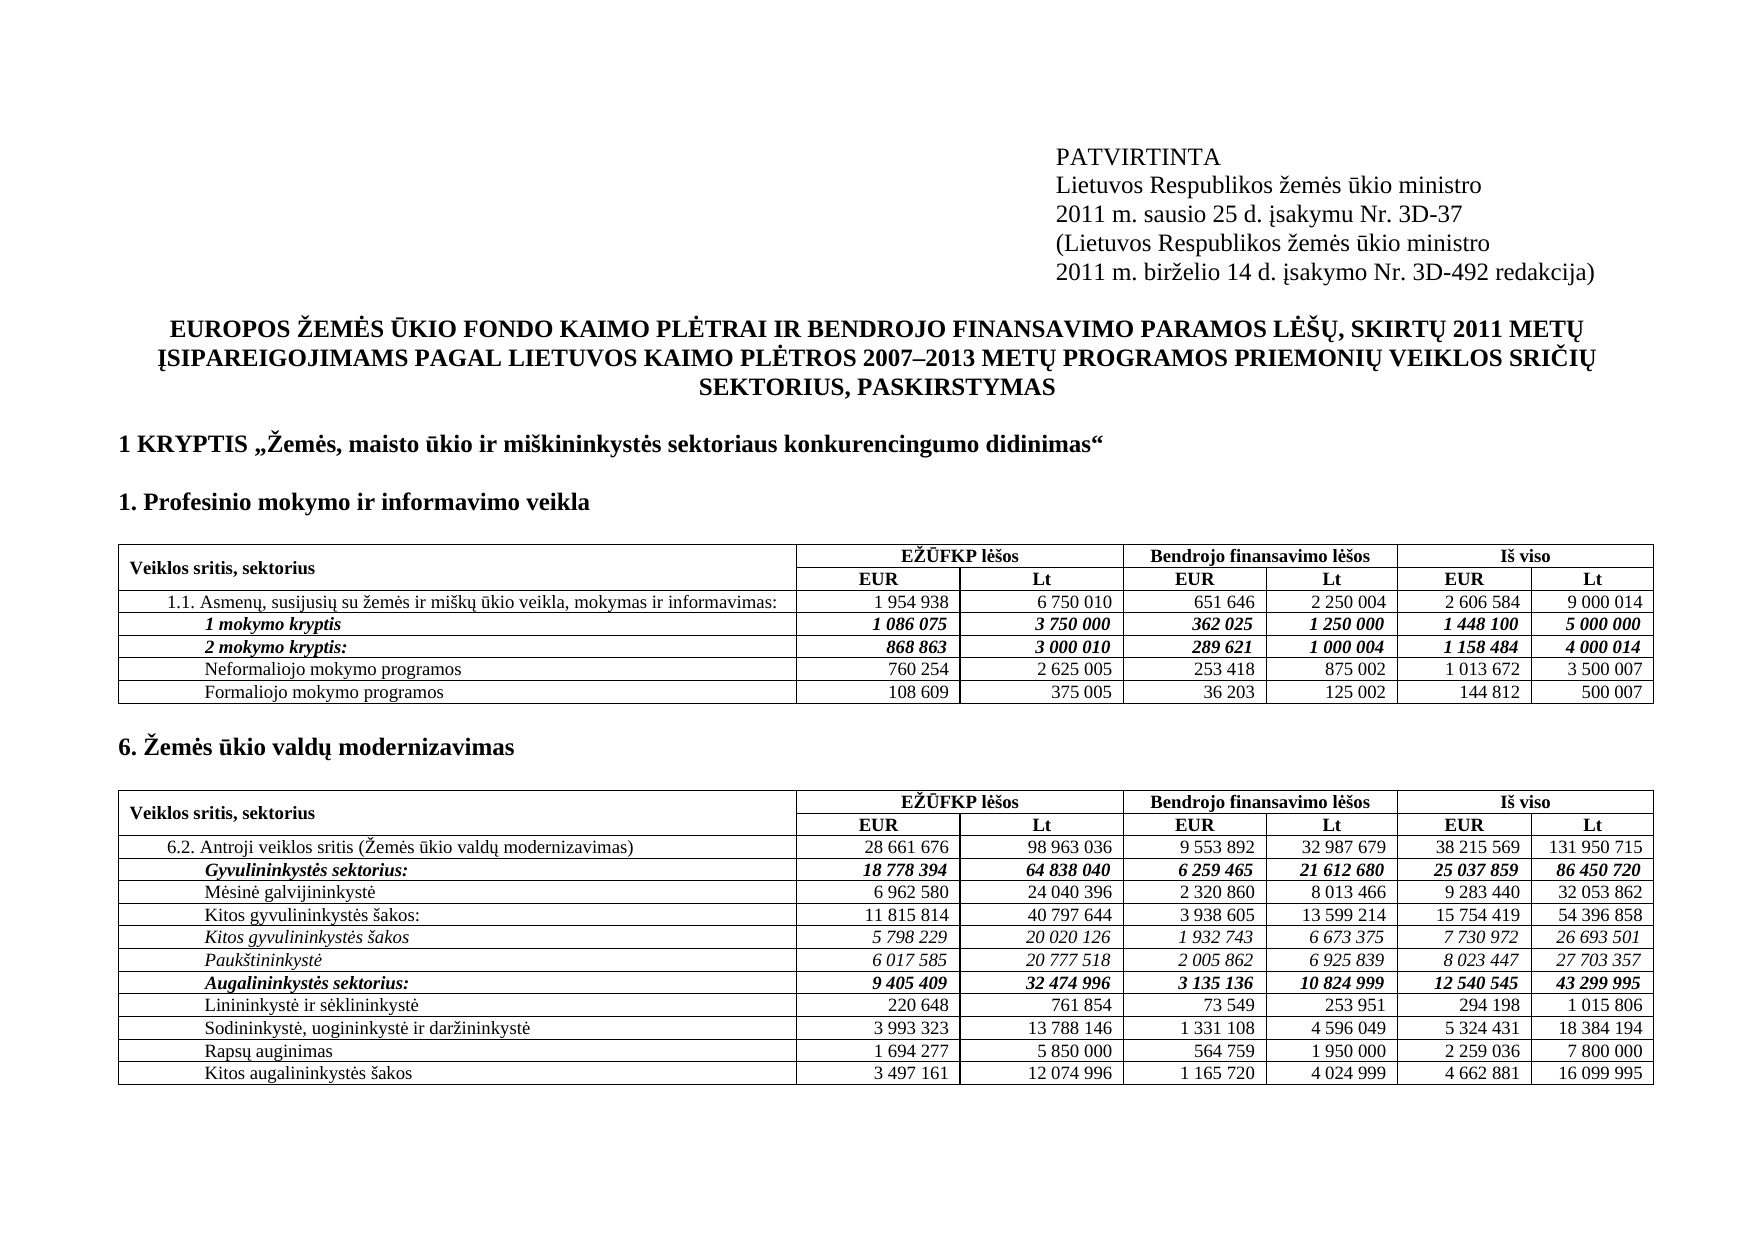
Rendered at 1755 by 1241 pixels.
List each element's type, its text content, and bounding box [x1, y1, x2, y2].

table_cell 1 015 806 [1532, 994, 1653, 1016]
table_cell 1 448 100 [1398, 613, 1531, 635]
table_cell 18 778 394 [797, 859, 959, 880]
table_cell 8 023 447 [1398, 949, 1531, 971]
table_cell Augalininkystės sektorius: [119, 972, 796, 993]
table_cell EUR [797, 814, 959, 835]
table_cell EUR [1398, 568, 1531, 589]
table_cell Lt [1267, 814, 1397, 835]
table_cell Sodininkystė, uogininkystė ir daržininkystė [119, 1017, 796, 1038]
table_cell Kitos augalininkystės šakos [119, 1062, 796, 1084]
table_cell 2 320 860 [1124, 881, 1266, 903]
table_cell 32 053 862 [1532, 881, 1653, 903]
table_cell 32 987 679 [1267, 836, 1397, 858]
table_cell 12 074 996 [961, 1062, 1123, 1084]
table_cell Lt [961, 814, 1123, 835]
table_cell 1 694 277 [797, 1040, 959, 1061]
table_cell 1 954 938 [797, 591, 959, 612]
table_header Veiklos sritis, sektorius [119, 791, 796, 835]
text PATVIRTINTA [1056, 142, 1636, 171]
text 1. Profesinio mokymo ir informavimo veikla [118, 487, 1636, 516]
text (Lietuvos Respublikos žemės ūkio ministro [1056, 228, 1636, 257]
table_header Iš viso [1398, 791, 1653, 812]
table_cell 38 215 569 [1398, 836, 1531, 858]
table_cell 2 mokymo kryptis: [119, 636, 796, 657]
table_cell 26 693 501 [1532, 926, 1653, 948]
table_cell Formaliojo mokymo programos [119, 681, 796, 702]
table_cell 3 750 000 [961, 613, 1123, 635]
table_cell Lt [961, 568, 1123, 589]
table_cell 86 450 720 [1532, 859, 1653, 880]
table_cell EUR [1398, 814, 1531, 835]
table_header Bendrojo finansavimo lėšos [1124, 791, 1397, 812]
table_cell 1 mokymo kryptis [119, 613, 796, 635]
table_cell EUR [797, 568, 959, 589]
table_cell 1 000 004 [1267, 636, 1397, 657]
table_cell 6.2. Antroji veiklos sritis (Žemės ūkio valdų modernizavimas) [119, 836, 796, 858]
table_cell 760 254 [797, 658, 959, 680]
table_cell 5 000 000 [1532, 613, 1653, 635]
table_cell 3 938 605 [1124, 904, 1266, 925]
table_cell 21 612 680 [1267, 859, 1397, 880]
table_cell 40 797 644 [961, 904, 1123, 925]
table_cell 1.1. Asmenų, susijusių su žemės ir miškų ūkio veikla, mokymas ir informavimas: [119, 591, 796, 612]
table_cell 3 135 136 [1124, 972, 1266, 993]
table_cell Paukštininkystė [119, 949, 796, 971]
table_cell 125 002 [1267, 681, 1397, 702]
table_cell 9 283 440 [1398, 881, 1531, 903]
table_cell 4 662 881 [1398, 1062, 1531, 1084]
text Lietuvos Respublikos žemės ūkio ministro [1056, 171, 1636, 199]
table_cell 13 788 146 [961, 1017, 1123, 1038]
table_cell 4 596 049 [1267, 1017, 1397, 1038]
table_cell Linininkystė ir sėklininkystė [119, 994, 796, 1016]
table_cell 2 259 036 [1398, 1040, 1531, 1061]
table_cell 289 621 [1124, 636, 1266, 657]
table_cell 4 024 999 [1267, 1062, 1397, 1084]
table_cell 6 925 839 [1267, 949, 1397, 971]
table_cell 1 932 743 [1124, 926, 1266, 948]
table_cell 2 606 584 [1398, 591, 1531, 612]
table_cell 27 703 357 [1532, 949, 1653, 971]
table_cell 5 850 000 [961, 1040, 1123, 1061]
table_cell 1 165 720 [1124, 1062, 1266, 1084]
table_cell 1 950 000 [1267, 1040, 1397, 1061]
table_cell 5 324 431 [1398, 1017, 1531, 1038]
table_cell 3 993 323 [797, 1017, 959, 1038]
text EUROPOS ŽEMĖS ŪKIO FONDO KAIMO PLĖTRAI IR BENDROJO FINANSAVIMO PARAMOS LĖŠŲ, SKIRTŲ 2011 METŲ ĮSIPAREIGOJIMAMS PAGAL LIETUVOS KAIMO PLĖTROS 2007–2013 METŲ PROGRAMOS PRIEMONIŲ VEIKLOS SRIČIŲ SEKTORIUS, PASKIRSTYMAS [118, 314, 1636, 401]
table_cell Mėsinė galvijininkystė [119, 881, 796, 903]
table_cell 54 396 858 [1532, 904, 1653, 925]
table_cell 564 759 [1124, 1040, 1266, 1061]
table_cell 43 299 995 [1532, 972, 1653, 993]
table_cell Rapsų auginimas [119, 1040, 796, 1061]
table_cell 20 777 518 [961, 949, 1123, 971]
text 2011 m. birželio 14 d. įsakymo Nr. 3D-492 redakcija) [1056, 257, 1636, 286]
table_cell 108 609 [797, 681, 959, 702]
table_cell 220 648 [797, 994, 959, 1016]
table_cell 28 661 676 [797, 836, 959, 858]
table_cell Neformaliojo mokymo programos [119, 658, 796, 680]
table_cell 15 754 419 [1398, 904, 1531, 925]
table_cell 9 405 409 [797, 972, 959, 993]
table_cell 12 540 545 [1398, 972, 1531, 993]
table_cell 25 037 859 [1398, 859, 1531, 880]
table_cell Kitos gyvulininkystės šakos: [119, 904, 796, 925]
table_cell 9 553 892 [1124, 836, 1266, 858]
table_cell 875 002 [1267, 658, 1397, 680]
table_cell 253 418 [1124, 658, 1266, 680]
table_cell 2 250 004 [1267, 591, 1397, 612]
table_cell 3 500 007 [1532, 658, 1653, 680]
table_cell 7 730 972 [1398, 926, 1531, 948]
table_cell 3 497 161 [797, 1062, 959, 1084]
table_cell 1 250 000 [1267, 613, 1397, 635]
table_cell 6 017 585 [797, 949, 959, 971]
table_cell 7 800 000 [1532, 1040, 1653, 1061]
table_cell 500 007 [1532, 681, 1653, 702]
table_cell 1 158 484 [1398, 636, 1531, 657]
table_cell 868 863 [797, 636, 959, 657]
table_cell Lt [1532, 814, 1653, 835]
table_cell 1 013 672 [1398, 658, 1531, 680]
table_cell Lt [1267, 568, 1397, 589]
table_cell 131 950 715 [1532, 836, 1653, 858]
table_header Iš viso [1398, 545, 1653, 567]
table_cell 5 798 229 [797, 926, 959, 948]
table_cell 18 384 194 [1532, 1017, 1653, 1038]
table_cell Gyvulininkystės sektorius: [119, 859, 796, 880]
table_cell 98 963 036 [961, 836, 1123, 858]
table_cell 2 005 862 [1124, 949, 1266, 971]
table_cell 6 673 375 [1267, 926, 1397, 948]
table_cell 11 815 814 [797, 904, 959, 925]
table_cell 294 198 [1398, 994, 1531, 1016]
table_cell 651 646 [1124, 591, 1266, 612]
table_cell 8 013 466 [1267, 881, 1397, 903]
table_cell 64 838 040 [961, 859, 1123, 880]
table_cell 20 020 126 [961, 926, 1123, 948]
table_cell 144 812 [1398, 681, 1531, 702]
table_header Veiklos sritis, sektorius [119, 545, 796, 589]
table_cell 253 951 [1267, 994, 1397, 1016]
table_header EŽŪFKP lėšos [797, 545, 1123, 567]
table_cell 1 086 075 [797, 613, 959, 635]
table_cell Kitos gyvulininkystės šakos [119, 926, 796, 948]
table_cell 6 962 580 [797, 881, 959, 903]
table_cell 73 549 [1124, 994, 1266, 1016]
table_cell 362 025 [1124, 613, 1266, 635]
table_cell 36 203 [1124, 681, 1266, 702]
table_cell 761 854 [961, 994, 1123, 1016]
table_cell 24 040 396 [961, 881, 1123, 903]
table_cell EUR [1124, 814, 1266, 835]
table_cell 32 474 996 [961, 972, 1123, 993]
table_cell 375 005 [961, 681, 1123, 702]
text 6. Žemės ūkio valdų modernizavimas [118, 732, 1636, 761]
text 2011 m. sausio 25 d. įsakymu Nr. 3D-37 [1056, 199, 1636, 228]
table_cell 13 599 214 [1267, 904, 1397, 925]
table_cell 10 824 999 [1267, 972, 1397, 993]
table_cell 16 099 995 [1532, 1062, 1653, 1084]
table_cell 4 000 014 [1532, 636, 1653, 657]
table_cell 2 625 005 [961, 658, 1123, 680]
table_header Bendrojo finansavimo lėšos [1124, 545, 1397, 567]
table_cell 9 000 014 [1532, 591, 1653, 612]
table_cell 1 331 108 [1124, 1017, 1266, 1038]
table_cell 6 259 465 [1124, 859, 1266, 880]
table_cell 3 000 010 [961, 636, 1123, 657]
table_cell Lt [1532, 568, 1653, 589]
table_header EŽŪFKP lėšos [797, 791, 1123, 812]
table_cell EUR [1124, 568, 1266, 589]
table_cell 6 750 010 [961, 591, 1123, 612]
text 1 KRYPTIS „Žemės, maisto ūkio ir miškininkystės sektoriaus konkurencingumo didinimas“ [118, 429, 1636, 458]
